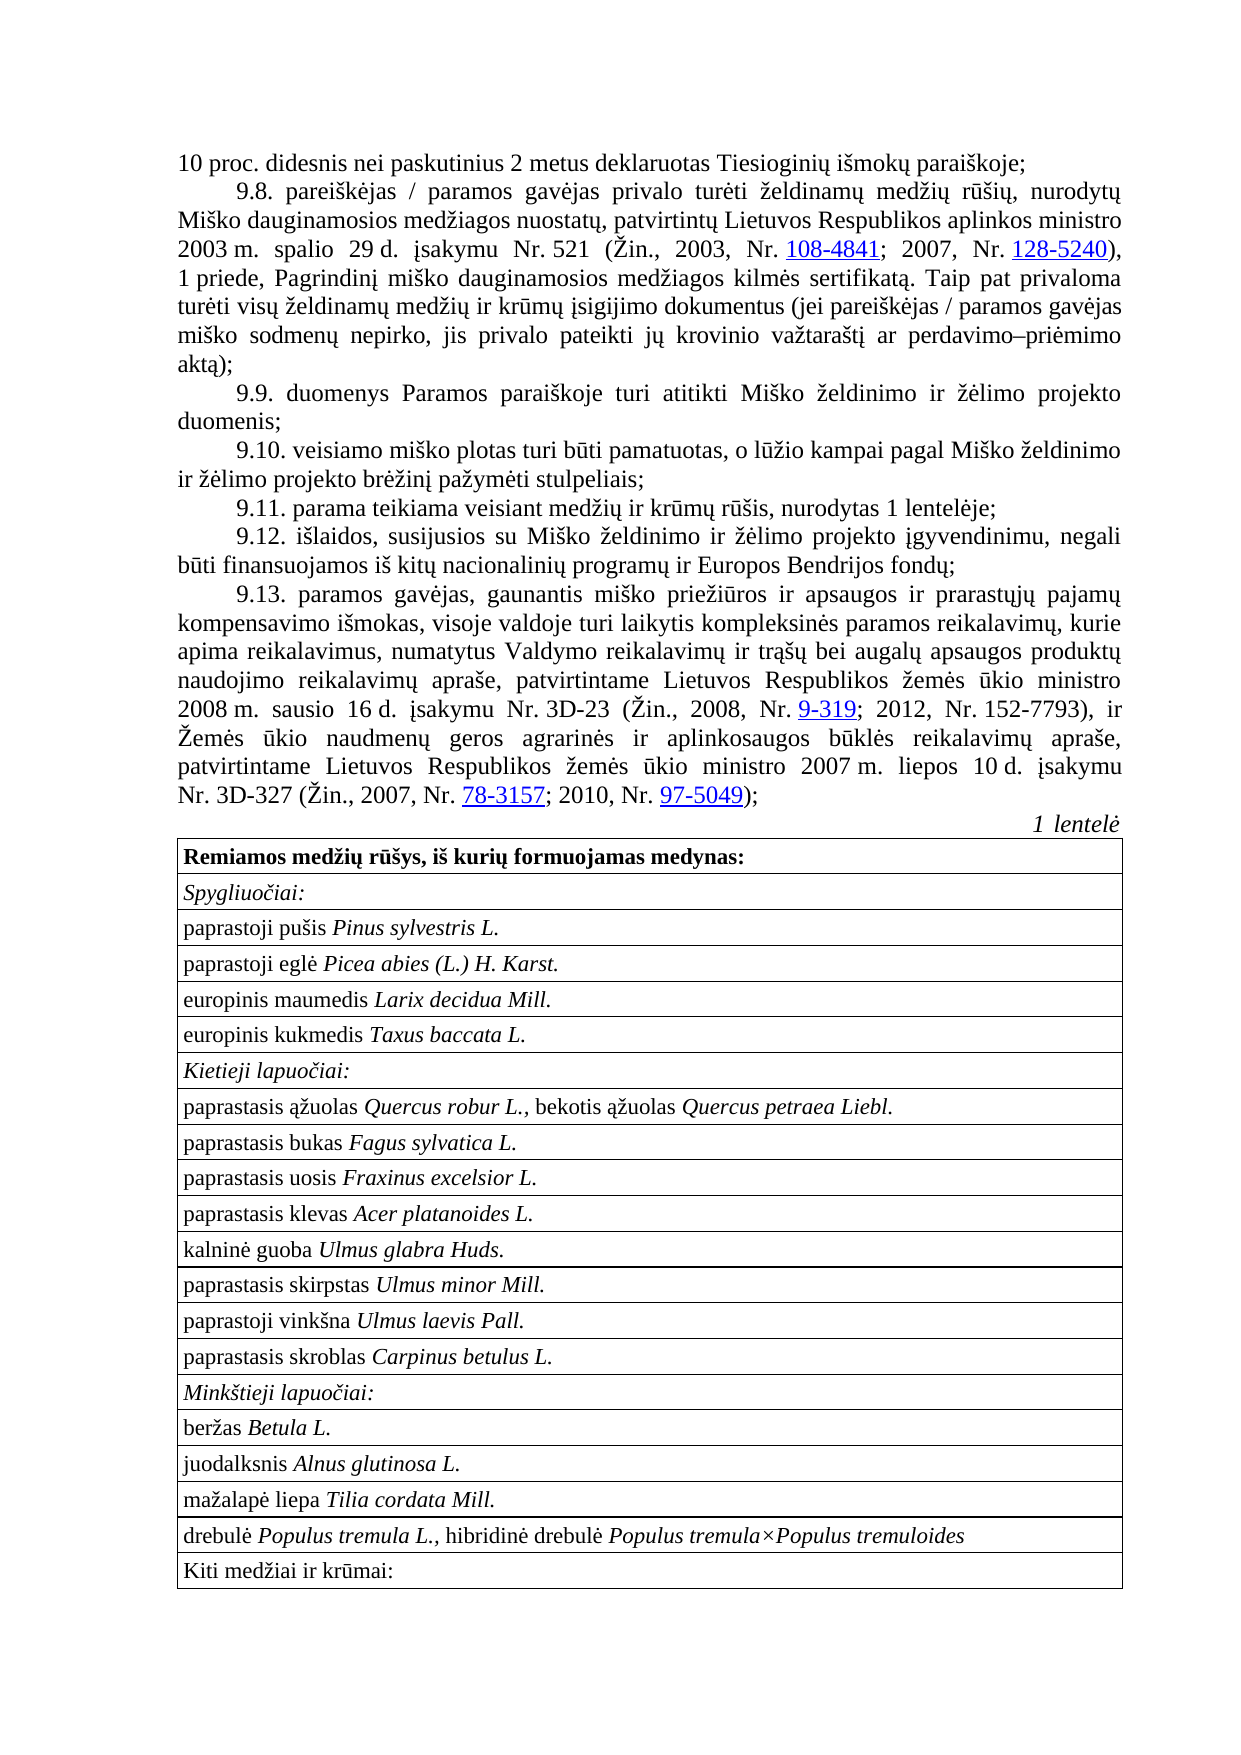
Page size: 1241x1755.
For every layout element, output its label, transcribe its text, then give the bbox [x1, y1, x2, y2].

text 9.8. pareiškėjas / paramos gavėjas privalo turėti želdinamų medžių rūšių, nurodytų Miško dauginamosios medžiagos nuostatų, patvirtintų Lietuvos Respublikos aplinkos ministro 2003 m. spalio 29 d. įsakymu Nr. 521 (Žin., 2003, Nr. 108-4841; 2007, Nr. 128-5240), 1 priede, Pagrindinį miško dauginamosios medžiagos kilmės sertifikatą. Taip pat privaloma turėti visų želdinamų medžių ir krūmų įsigijimo dokumentus (jei pareiškėjas / paramos gavėjas miško sodmenų nepirko, jis privalo pateikti jų krovinio važtaraštį ar perdavimo–priėmimo aktą); [177, 176, 1122, 378]
table_cell paprastasis klevas Acer platanoides L. [178, 1196, 1122, 1231]
table_cell paprastasis uosis Fraxinus excelsior L. [178, 1160, 1122, 1195]
table_cell Spygliuočiai: [178, 874, 1122, 909]
table_cell paprastasis skroblas Carpinus betulus L. [178, 1339, 1122, 1373]
text 9.13. paramos gavėjas, gaunantis miško priežiūros ir apsaugos ir prarastųjų pajamų kompensavimo išmokas, visoje valdoje turi laikytis kompleksinės paramos reikalavimų, kurie apima reikalavimus, numatytus Valdymo reikalavimų ir trąšų bei augalų apsaugos produktų naudojimo reikalavimų apraše, patvirtintame Lietuvos Respublikos žemės ūkio ministro 2008 m. sausio 16 d. įsakymu Nr. 3D-23 (Žin., 2008, Nr. 9-319; 2012, Nr. 152-7793), ir Žemės ūkio naudmenų geros agrarinės ir aplinkosaugos būklės reikalavimų apraše, patvirtintame Lietuvos Respublikos žemės ūkio ministro 2007 m. liepos 10 d. įsakymu Nr. 3D-327 (Žin., 2007, Nr. 78-3157; 2010, Nr. 97-5049); [177, 579, 1122, 809]
table_cell juodalksnis Alnus glutinosa L. [178, 1446, 1122, 1481]
table_header Remiamos medžių rūšys, iš kurių formuojamas medynas: [178, 839, 1122, 873]
table_cell europinis kukmedis Taxus baccata L. [178, 1017, 1122, 1052]
table_cell europinis maumedis Larix decidua Mill. [178, 982, 1122, 1016]
table_cell mažalapė liepa Tilia cordata Mill. [178, 1482, 1122, 1516]
text 9.9. duomenys Paramos paraiškoje turi atitikti Miško želdinimo ir žėlimo projekto duomenis; [177, 378, 1122, 435]
table_cell paprastoji pušis Pinus sylvestris L. [178, 910, 1122, 945]
text 1 lentelė [177, 809, 1122, 838]
table_cell beržas Betula L. [178, 1410, 1122, 1445]
table_cell kalninė guoba Ulmus glabra Huds. [178, 1232, 1122, 1266]
table_cell Kiti medžiai ir krūmai: [178, 1553, 1122, 1588]
table_cell paprastasis skirpstas Ulmus minor Mill. [178, 1268, 1122, 1302]
text 10 proc. didesnis nei paskutinius 2 metus deklaruotas Tiesioginių išmokų paraiškoje; [177, 148, 1122, 176]
text 9.10. veisiamo miško plotas turi būti pamatuotas, o lūžio kampai pagal Miško želdinimo ir žėlimo projekto brėžinį pažymėti stulpeliais; [177, 435, 1122, 493]
table_cell Minkštieji lapuočiai: [178, 1375, 1122, 1409]
table_cell paprastasis ąžuolas Quercus robur L., bekotis ąžuolas Quercus petraea Liebl. [178, 1089, 1122, 1123]
table_cell paprastasis bukas Fagus sylvatica L. [178, 1125, 1122, 1159]
table_cell drebulė Populus tremula L., hibridinė drebulė Populus tremula×Populus tremuloides [178, 1518, 1122, 1552]
table_cell Kietieji lapuočiai: [178, 1053, 1122, 1088]
table_cell paprastoji vinkšna Ulmus laevis Pall. [178, 1303, 1122, 1338]
table_cell paprastoji eglė Picea abies (L.) H. Karst. [178, 946, 1122, 981]
text 9.12. išlaidos, susijusios su Miško želdinimo ir žėlimo projekto įgyvendinimu, negali būti finansuojamos iš kitų nacionalinių programų ir Europos Bendrijos fondų; [177, 521, 1122, 579]
text 9.11. parama teikiama veisiant medžių ir krūmų rūšis, nurodytas 1 lentelėje; [177, 493, 1122, 521]
